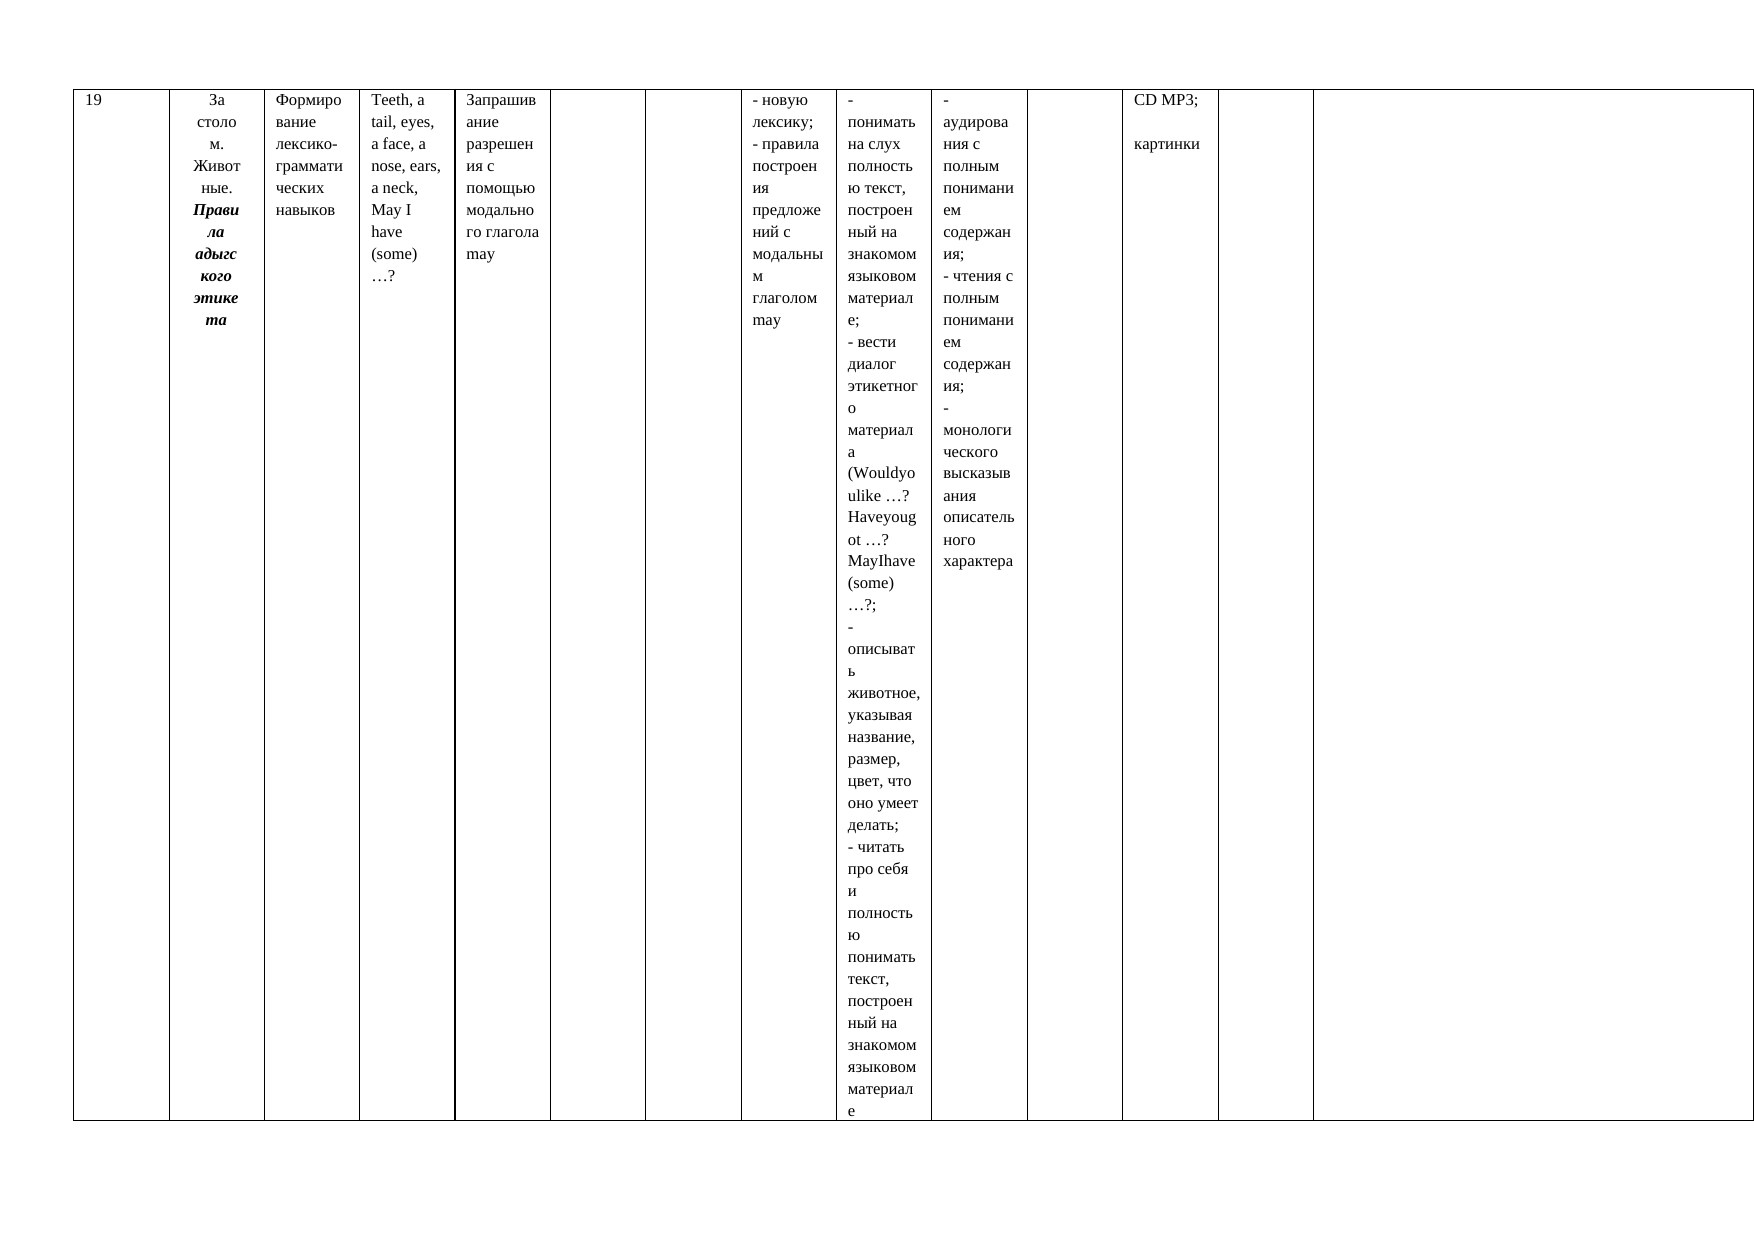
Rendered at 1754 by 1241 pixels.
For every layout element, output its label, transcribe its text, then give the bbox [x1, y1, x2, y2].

table_cell Формирование лексико-грамматических навыков [265, 90, 359, 1120]
table_cell 19 [74, 90, 169, 1120]
table_cell CD MP3; картинки [1123, 90, 1218, 1120]
table_cell [1219, 90, 1313, 1120]
table_cell [1314, 90, 1753, 1120]
table_cell - аудирования с полным пониманием содержания; - чтения с полным пониманием содержания; - монологического высказывания описательного характера [932, 90, 1027, 1120]
table_cell Запрашивание разрешения с помощью модального глагола may [456, 90, 550, 1120]
table_cell [1028, 90, 1122, 1120]
table_cell [551, 90, 645, 1120]
table_cell [646, 90, 741, 1120]
table_cell - понимать на слух полностью текст, построенный на знакомом языковом материале; - вести диалог этикетного материала (Wouldyoulike …?Haveyougot …? MayIhave (some) …?; - описывать животное, указывая название, размер, цвет, что оно умеет делать; - читать про себя и полностью понимать текст, построенный на знакомом языковом материале [837, 90, 931, 1120]
table_cell - новую лексику; - правила построения предложений с модальным глаголом may [742, 90, 836, 1120]
table_cell Teeth, a tail, eyes, a face, a nose, ears, a neck, May I have (some) …? [360, 90, 454, 1120]
table_cell За столом. Животные. Правила адыгского этикета [170, 90, 264, 1120]
